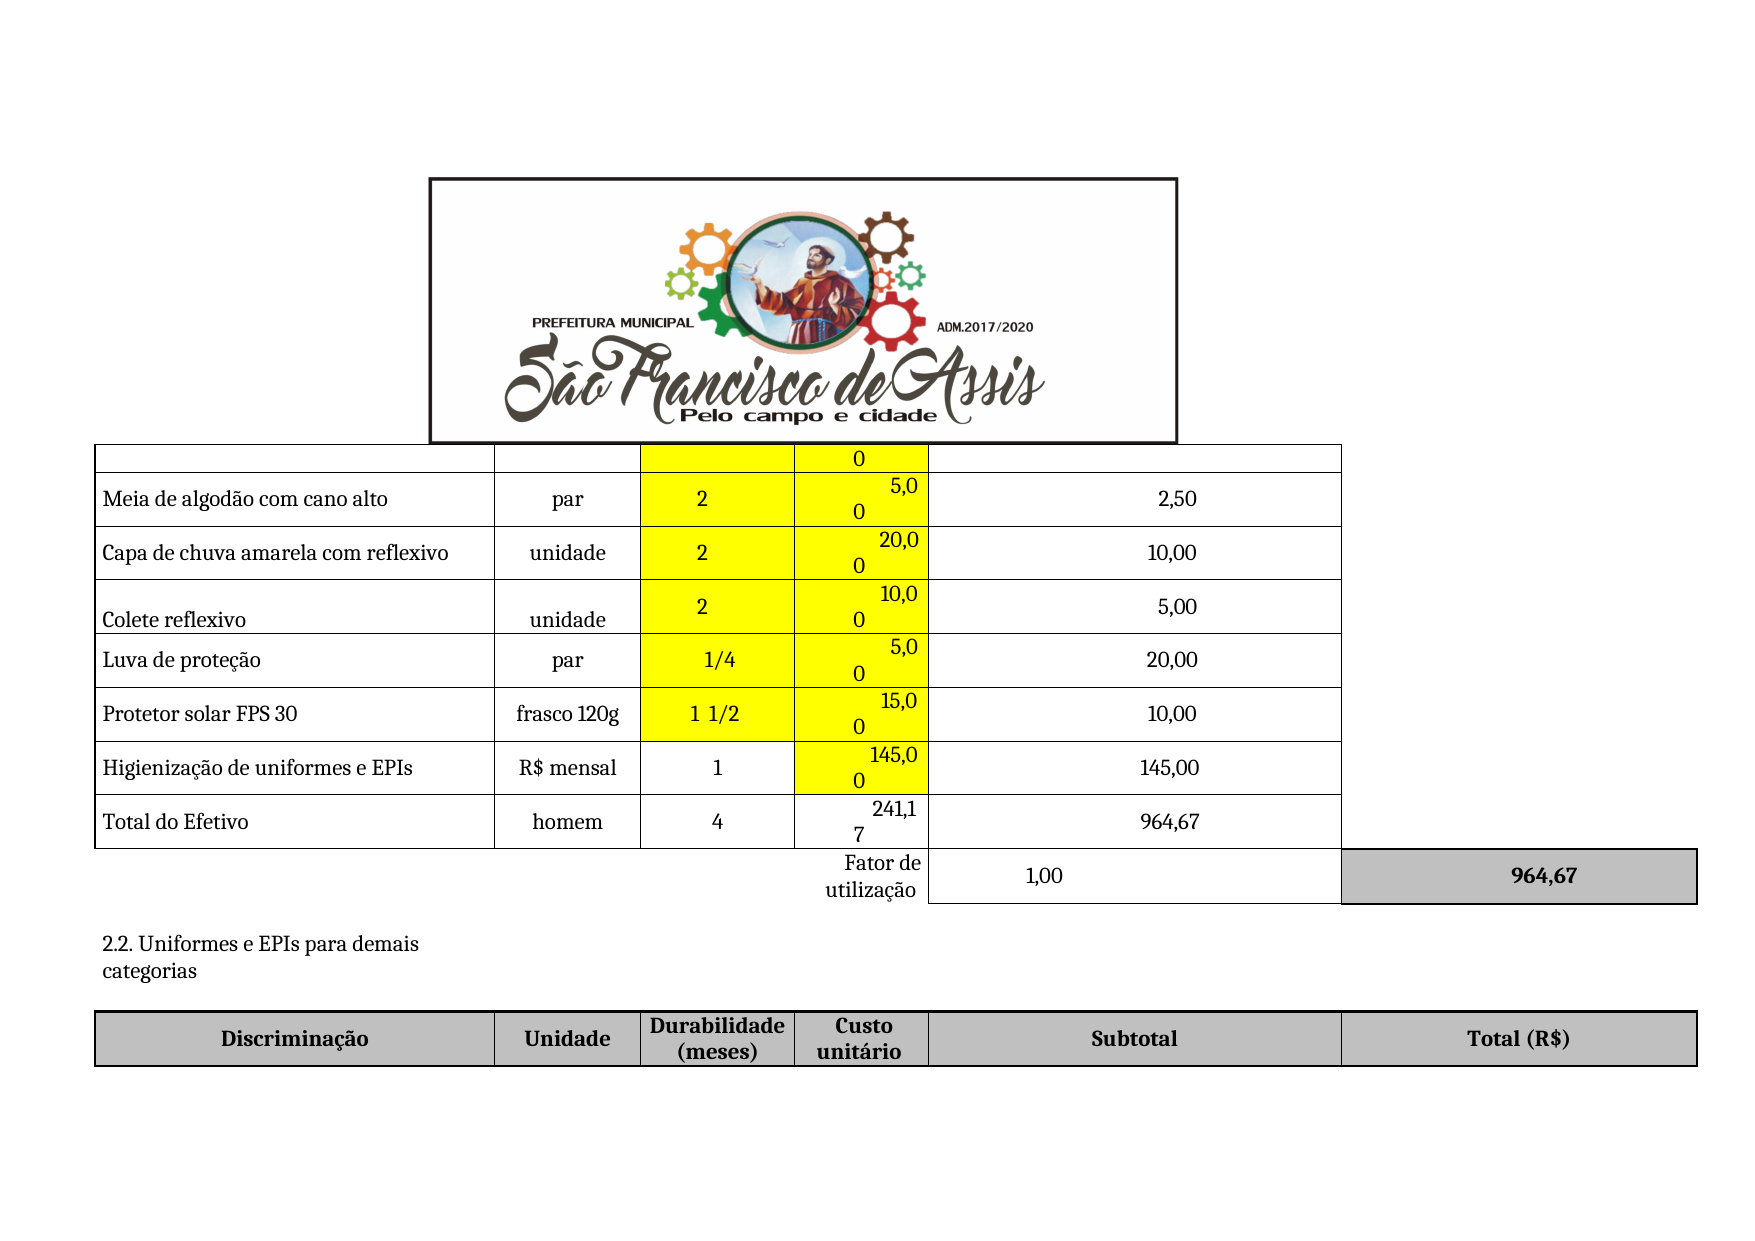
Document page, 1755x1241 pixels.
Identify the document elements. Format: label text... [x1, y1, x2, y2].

table_cell [1341, 931, 1697, 984]
table_cell 145,00 [795, 742, 928, 794]
table_cell [495, 984, 640, 1010]
table_cell [1342, 579, 1697, 633]
table_cell [95, 984, 495, 1010]
table_cell [95, 849, 495, 903]
table_cell 1 [641, 742, 794, 794]
table_cell 10,00 [795, 580, 928, 633]
table_cell [95, 903, 495, 931]
table_cell 145,00 [929, 742, 1341, 794]
table_cell 964,67 [929, 795, 1341, 848]
table_cell Colete reflexivo [96, 580, 494, 633]
table_cell Capa de chuva amarela com reflexivo [96, 527, 494, 579]
table_cell Luva de proteção [96, 634, 494, 687]
table_cell 15,00 [795, 688, 928, 741]
table_cell 964,67 [1342, 850, 1696, 903]
table_cell [1341, 905, 1697, 931]
table_cell 2 [641, 580, 794, 633]
table_cell Subtotal [929, 1013, 1341, 1065]
table_cell [928, 931, 1341, 984]
table_cell [96, 445, 494, 472]
table_cell 2.2. Uniformes e EPIs para demais categorias [95, 931, 495, 984]
table_cell [795, 903, 928, 931]
table_cell 1/4 [641, 634, 794, 687]
table_cell [495, 931, 640, 984]
table_cell [1342, 526, 1697, 579]
table_cell [928, 904, 1341, 931]
table_cell [795, 931, 928, 984]
table_cell [640, 849, 794, 903]
table_cell unidade [495, 527, 640, 579]
table_cell 5,00 [929, 580, 1341, 633]
table_cell [1342, 794, 1697, 848]
table_cell [495, 445, 640, 472]
table_cell 10,00 [929, 688, 1341, 741]
table_cell [1342, 633, 1697, 687]
table_cell 20,00 [795, 527, 928, 579]
table_cell [929, 445, 1341, 472]
table_cell [928, 984, 1341, 1010]
table_cell 0 [795, 445, 928, 472]
table_cell Discriminação [96, 1013, 494, 1065]
table_cell Meia de algodão com cano alto [96, 473, 494, 526]
table_cell 10,00 [929, 527, 1341, 579]
table_cell [640, 984, 794, 1010]
table_cell [1342, 444, 1697, 472]
table_cell par [495, 473, 640, 526]
table_cell 2,50 [929, 473, 1341, 526]
table_cell frasco 120g [495, 688, 640, 741]
table_cell [641, 445, 794, 472]
table_cell R$ mensal [495, 742, 640, 794]
table_cell [1342, 741, 1697, 794]
table_cell Total do Efetivo [96, 795, 494, 848]
table_cell [1342, 687, 1697, 741]
table_cell 4 [641, 795, 794, 848]
table_cell par [495, 634, 640, 687]
table_cell [640, 903, 794, 931]
table_cell Custo unitário [795, 1013, 928, 1065]
table_cell [640, 931, 794, 984]
table_cell Protetor solar FPS 30 [96, 688, 494, 741]
table_cell [495, 849, 640, 903]
table_cell 2 [641, 527, 794, 579]
table_cell Unidade [495, 1013, 640, 1065]
table_cell 1 1/2 [641, 688, 794, 741]
table_cell Fator de utilização [795, 849, 928, 903]
table_cell [495, 903, 640, 931]
table_cell 5,00 [795, 634, 928, 687]
table_cell unidade [495, 580, 640, 633]
table_cell Total (R$) [1342, 1013, 1696, 1065]
table_cell 2 [641, 473, 794, 526]
table_cell 20,00 [929, 634, 1341, 687]
table_cell homem [495, 795, 640, 848]
table_cell Durabilidade (meses) [641, 1013, 794, 1065]
table_cell 1,00 [929, 849, 1341, 903]
table_cell Higienização de uniformes e EPIs [96, 742, 494, 794]
table_cell [1342, 472, 1697, 526]
table_cell [795, 984, 928, 1010]
table_cell [1341, 984, 1697, 1010]
table_cell 241,17 [795, 795, 928, 848]
table_cell 5,00 [795, 473, 928, 526]
